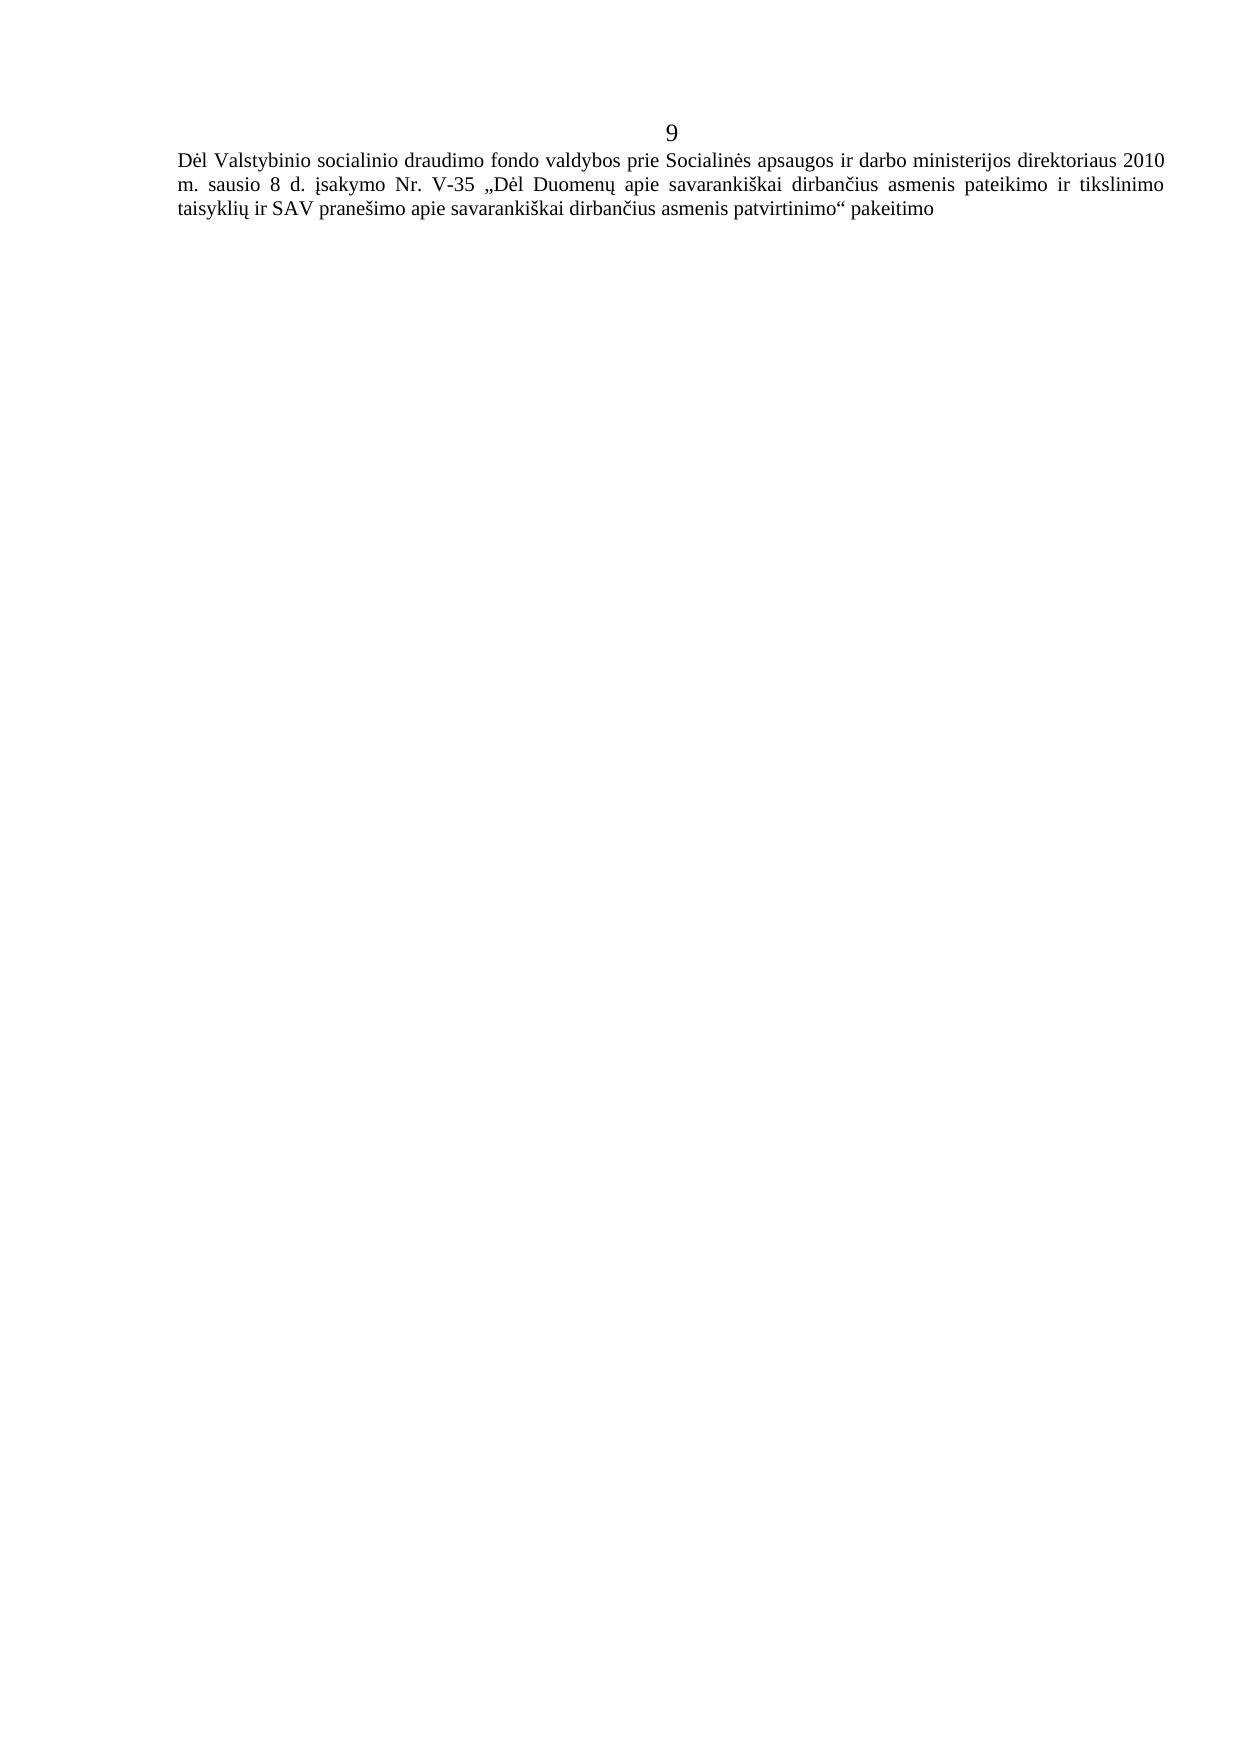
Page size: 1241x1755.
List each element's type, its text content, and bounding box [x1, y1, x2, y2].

text Dėl Valstybinio socialinio draudimo fondo valdybos prie Socialinės apsaugos ir darbo ministerijos direktoriaus 2010 m. sausio 8 d. įsakymo Nr. V-35 „Dėl Duomenų apie savarankiškai dirbančius asmenis pateikimo ir tikslinimo taisyklių ir SAV pranešimo apie savarankiškai dirbančius asmenis patvirtinimo“ pakeitimo [177, 148, 1166, 220]
